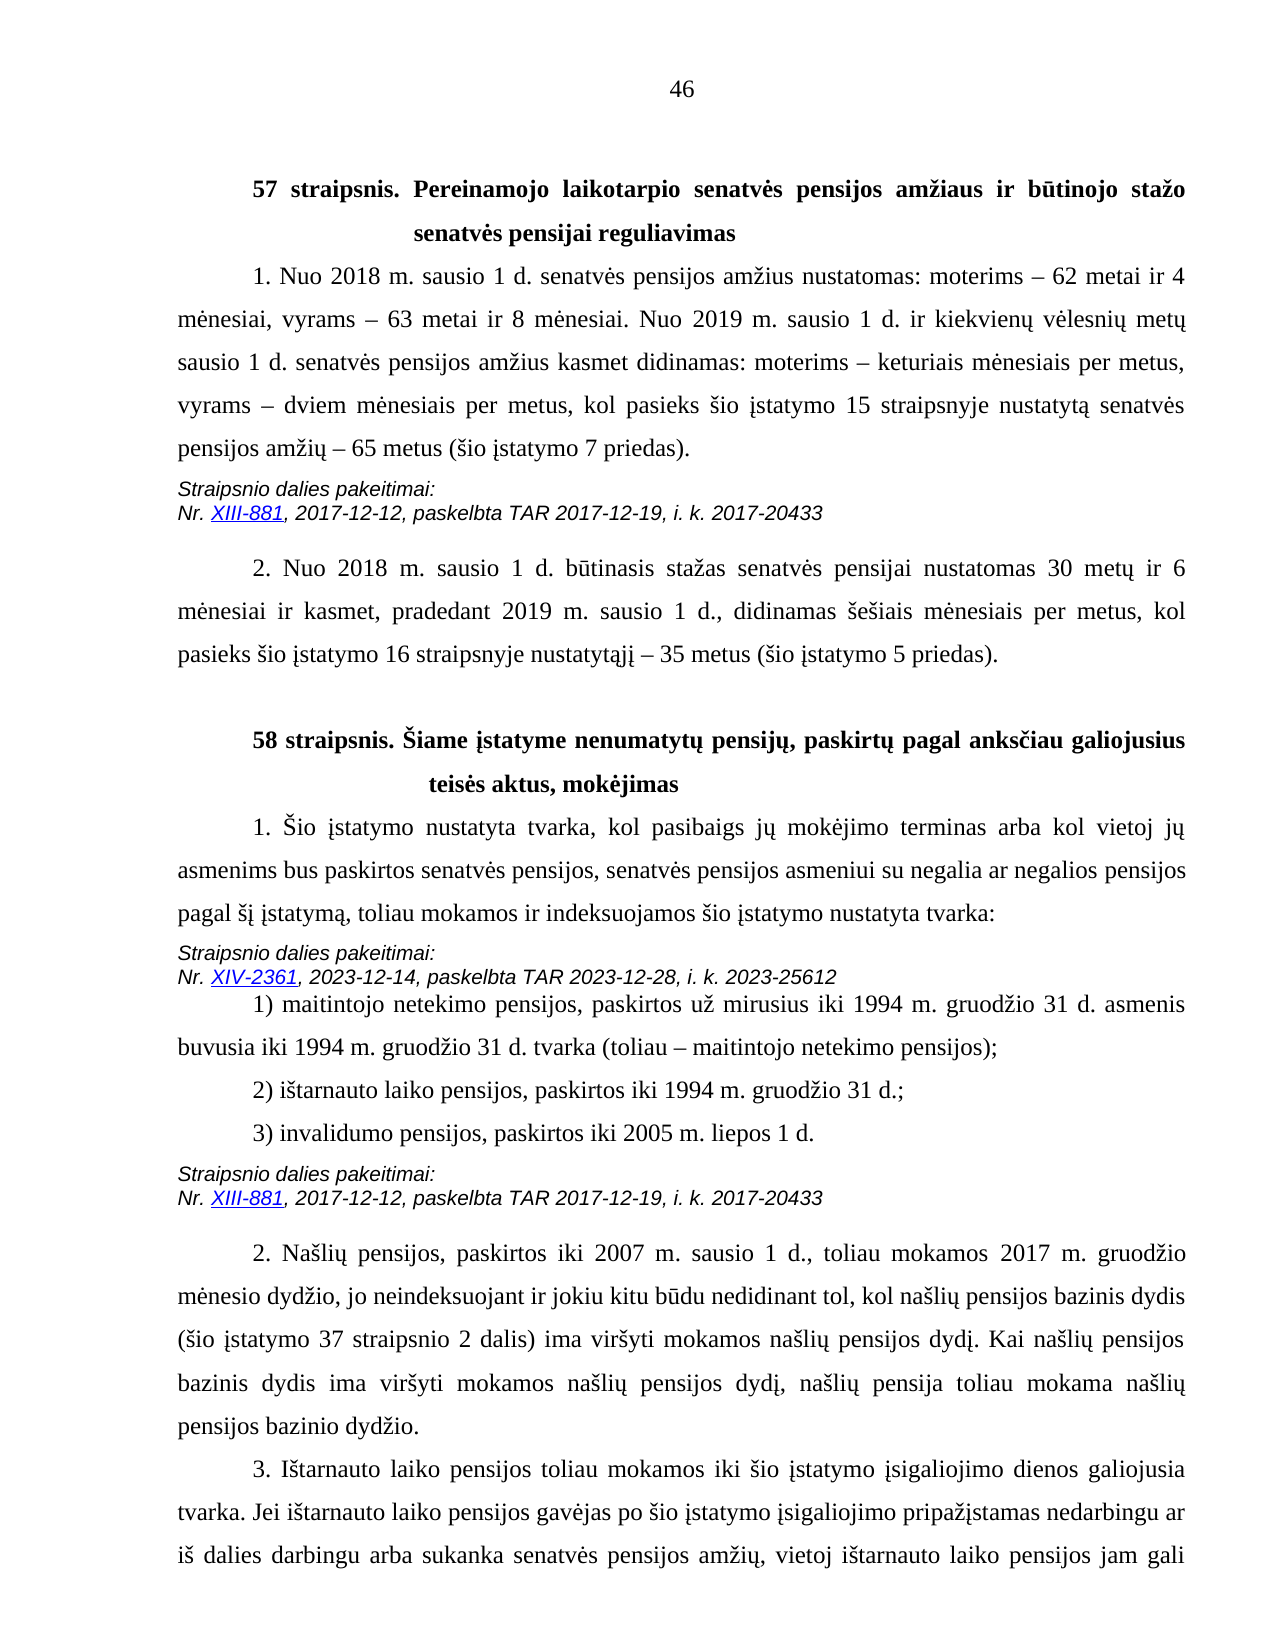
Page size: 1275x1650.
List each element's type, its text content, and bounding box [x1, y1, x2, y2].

text 2) ištarnauto laiko pensijos, paskirtos iki 1994 m. gruodžio 31 d.; [177, 1075, 1186, 1104]
text 1. Šio įstatymo nustatyta tvarka, kol pasibaigs jų mokėjimo terminas arba kol vietoj jų asmenims bus paskirtos senatvės pensijos, senatvės pensijos asmeniui su negalia ar negalios pensijos pagal šį įstatymą, toliau mokamos ir indeksuojamos šio įstatymo nustatyta tvarka: [177, 812, 1186, 927]
text 1) maitintojo netekimo pensijos, paskirtos už mirusius iki 1994 m. gruodžio 31 d. asmenis buvusia iki 1994 m. gruodžio 31 d. tvarka (toliau – maitintojo netekimo pensijos); [177, 989, 1186, 1061]
text Straipsnio dalies pakeitimai: [177, 476, 1186, 500]
text Nr. XIII-881, 2017-12-12, paskelbta TAR 2017-12-19, i. k. 2017-20433 [177, 1186, 1186, 1209]
text 58 straipsnis. Šiame įstatyme nenumatytų pensijų, paskirtų pagal anksčiau galiojusius teisės aktus, mokėjimas [252, 726, 1186, 797]
text 57 straipsnis. Pereinamojo laikotarpio senatvės pensijos amžiaus ir būtinojo stažo senatvės pensijai reguliavimas [252, 174, 1186, 246]
text 2. Našlių pensijos, paskirtos iki 2007 m. sausio 1 d., toliau mokamos 2017 m. gruodžio mėnesio dydžio, jo neindeksuojant ir jokiu kitu būdu nedidinant tol, kol našlių pensijos bazinis dydis (šio įstatymo 37 straipsnio 2 dalis) ima viršyti mokamos našlių pensijos dydį. Kai našlių pensijos bazinis dydis ima viršyti mokamos našlių pensijos dydį, našlių pensija toliau mokama našlių pensijos bazinio dydžio. [177, 1238, 1186, 1439]
text Straipsnio dalies pakeitimai: [177, 941, 1186, 965]
text 1. Nuo 2018 m. sausio 1 d. senatvės pensijos amžius nustatomas: moterims – 62 metai ir 4 mėnesiai, vyrams – 63 metai ir 8 mėnesiai. Nuo 2019 m. sausio 1 d. ir kiekvienų vėlesnių metų sausio 1 d. senatvės pensijos amžius kasmet didinamas: moterims – keturiais mėnesiais per metus, vyrams – dviem mėnesiais per metus, kol pasieks šio įstatymo 15 straipsnyje nustatytą senatvės pensijos amžių – 65 metus (šio įstatymo 7 priedas). [177, 261, 1186, 462]
text 3) invalidumo pensijos, paskirtos iki 2005 m. liepos 1 d. [177, 1118, 1186, 1147]
text 2. Nuo 2018 m. sausio 1 d. būtinasis stažas senatvės pensijai nustatomas 30 metų ir 6 mėnesiai ir kasmet, pradedant 2019 m. sausio 1 d., didinamas šešiais mėnesiais per metus, kol pasieks šio įstatymo 16 straipsnyje nustatytąjį – 35 metus (šio įstatymo 5 priedas). [177, 553, 1186, 668]
text Nr. XIII-881, 2017-12-12, paskelbta TAR 2017-12-19, i. k. 2017-20433 [177, 500, 1186, 524]
text Straipsnio dalies pakeitimai: [177, 1162, 1186, 1186]
text Nr. XIV-2361, 2023-12-14, paskelbta TAR 2023-12-28, i. k. 2023-25612 [177, 965, 1186, 989]
text 3. Ištarnauto laiko pensijos toliau mokamos iki šio įstatymo įsigaliojimo dienos galiojusia tvarka. Jei ištarnauto laiko pensijos gavėjas po šio įstatymo įsigaliojimo pripažįstamas nedarbingu ar iš dalies darbingu arba sukanka senatvės pensijos amžių, vietoj ištarnauto laiko pensijos jam gali [177, 1454, 1186, 1569]
